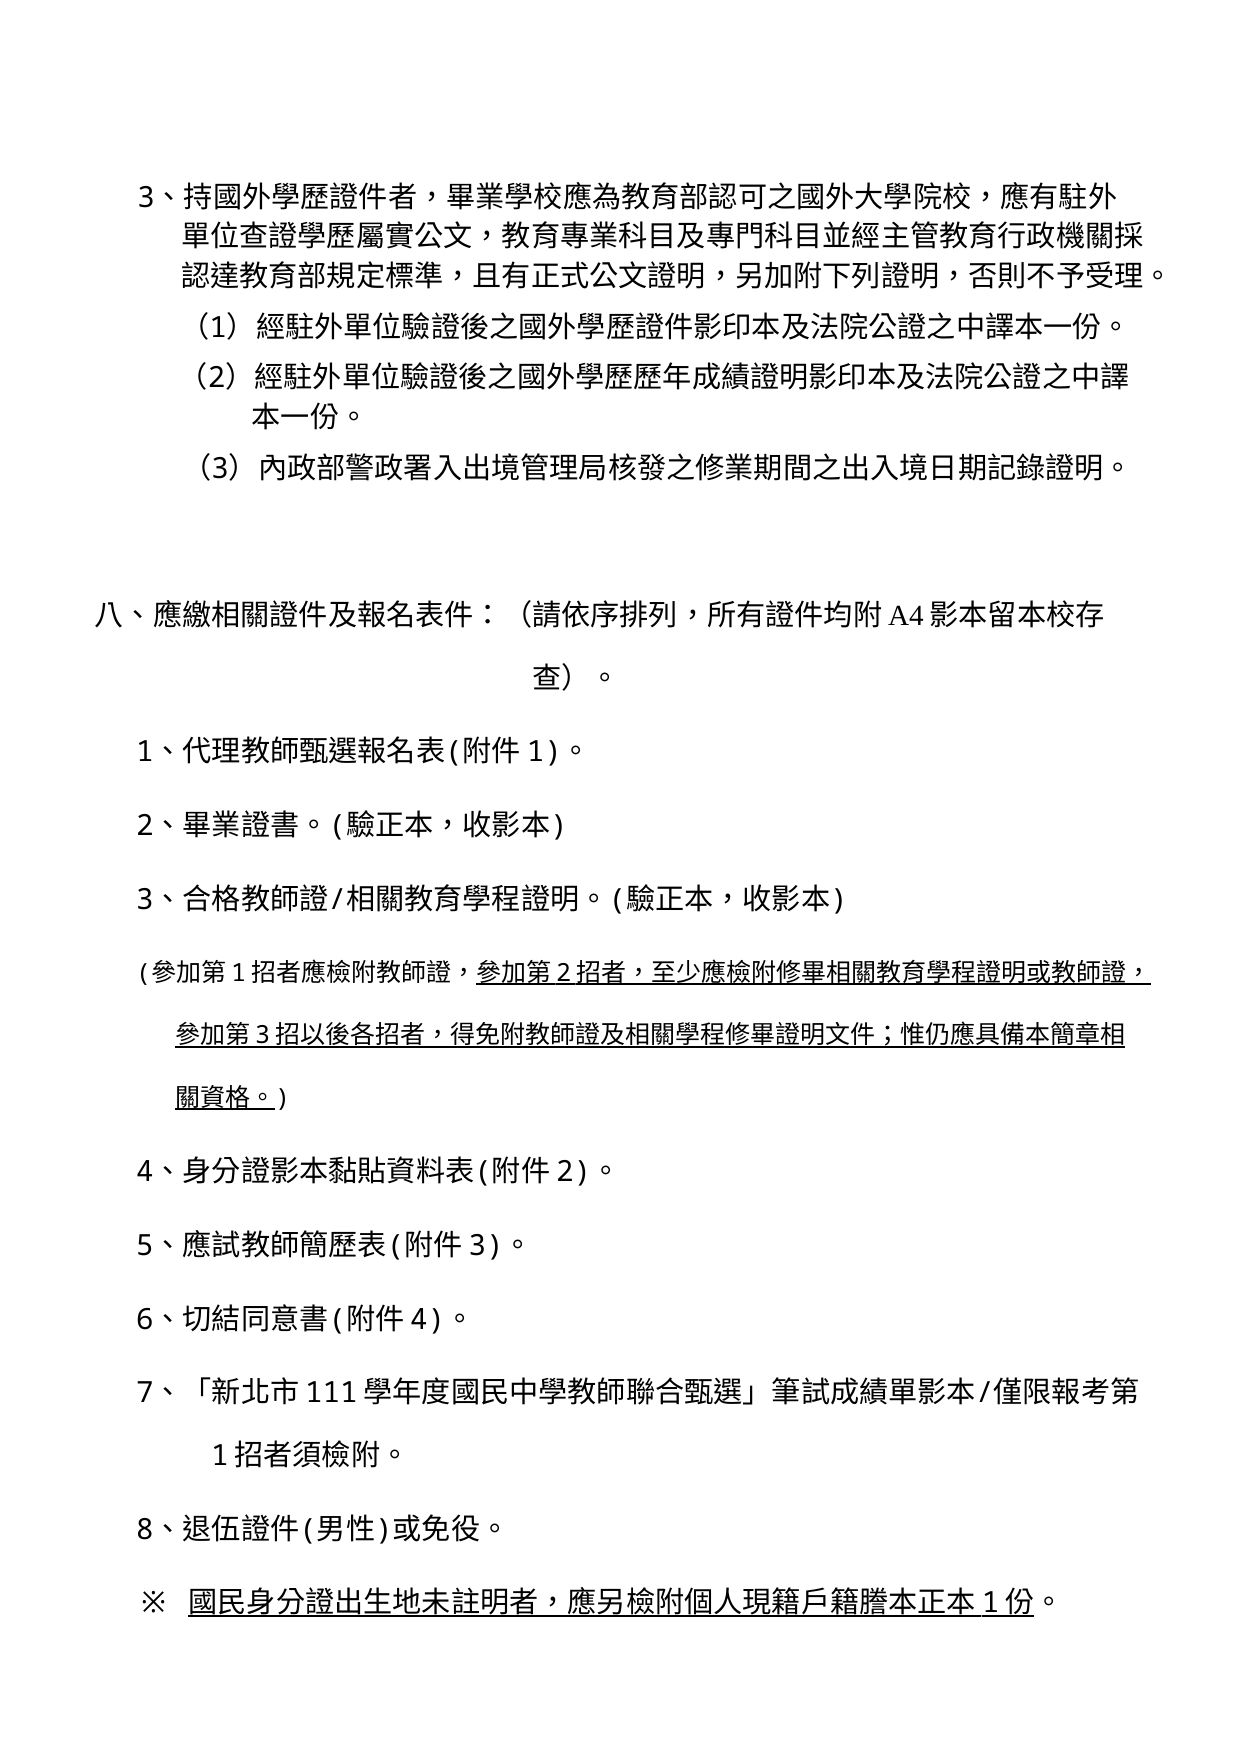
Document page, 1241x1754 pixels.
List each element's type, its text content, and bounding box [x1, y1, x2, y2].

text 8、退伍證件(男性)或免役。 [136, 1485, 1146, 1547]
text （1）經駐外單位驗證後之國外學歷證件影印本及法院公證之中譯本一份。 [136, 305, 1146, 345]
text 5、應試教師簡歷表(附件3)。 [136, 1201, 1146, 1264]
text ※ 國民身分證出生地未註明者，應另檢附個人現籍戶籍謄本正本1份。 [136, 1559, 1146, 1621]
text 八、應繳相關證件及報名表件：（請依序排列，所有證件均附A4影本留本校存查）。 [94, 571, 1146, 696]
text 2、畢業證書。(驗正本，收影本) [136, 781, 1146, 844]
text 3、合格教師證/相關教育學程證明。(驗正本，收影本) [136, 855, 1146, 917]
text (參加第1招者應檢附教師證，參加第2招者，至少應檢附修畢相關教育學程證明或教師證，參加第3招以後各招者，得免附教師證及相關學程修畢證明文件；惟仍應具備本簡章相關資格。) [136, 929, 1146, 1116]
text （2）經駐外單位驗證後之國外學歷歷年成績證明影印本及法院公證之中譯本一份。 [178, 356, 1146, 435]
text 3、持國外學歷證件者，畢業學校應為教育部認可之國外大學院校，應有駐外單位查證學歷屬實公文，教育專業科目及專門科目並經主管教育行政機關採認達教育部規定標準，且有正式公文證明，另加附下列證明，否則不予受理。 [137, 175, 1145, 294]
text 1、代理教師甄選報名表(附件1)。 [136, 707, 1146, 770]
text 6、切結同意書(附件4)。 [136, 1275, 1146, 1337]
text 4、身分證影本黏貼資料表(附件2)。 [136, 1127, 1146, 1190]
text 7、「新北市111學年度國民中學教師聯合甄選」筆試成績單影本/僅限報考第1招者須檢附。 [136, 1349, 1146, 1474]
text （3）內政部警政署入出境管理局核發之修業期間之出入境日期記錄證明。 [94, 447, 1146, 486]
